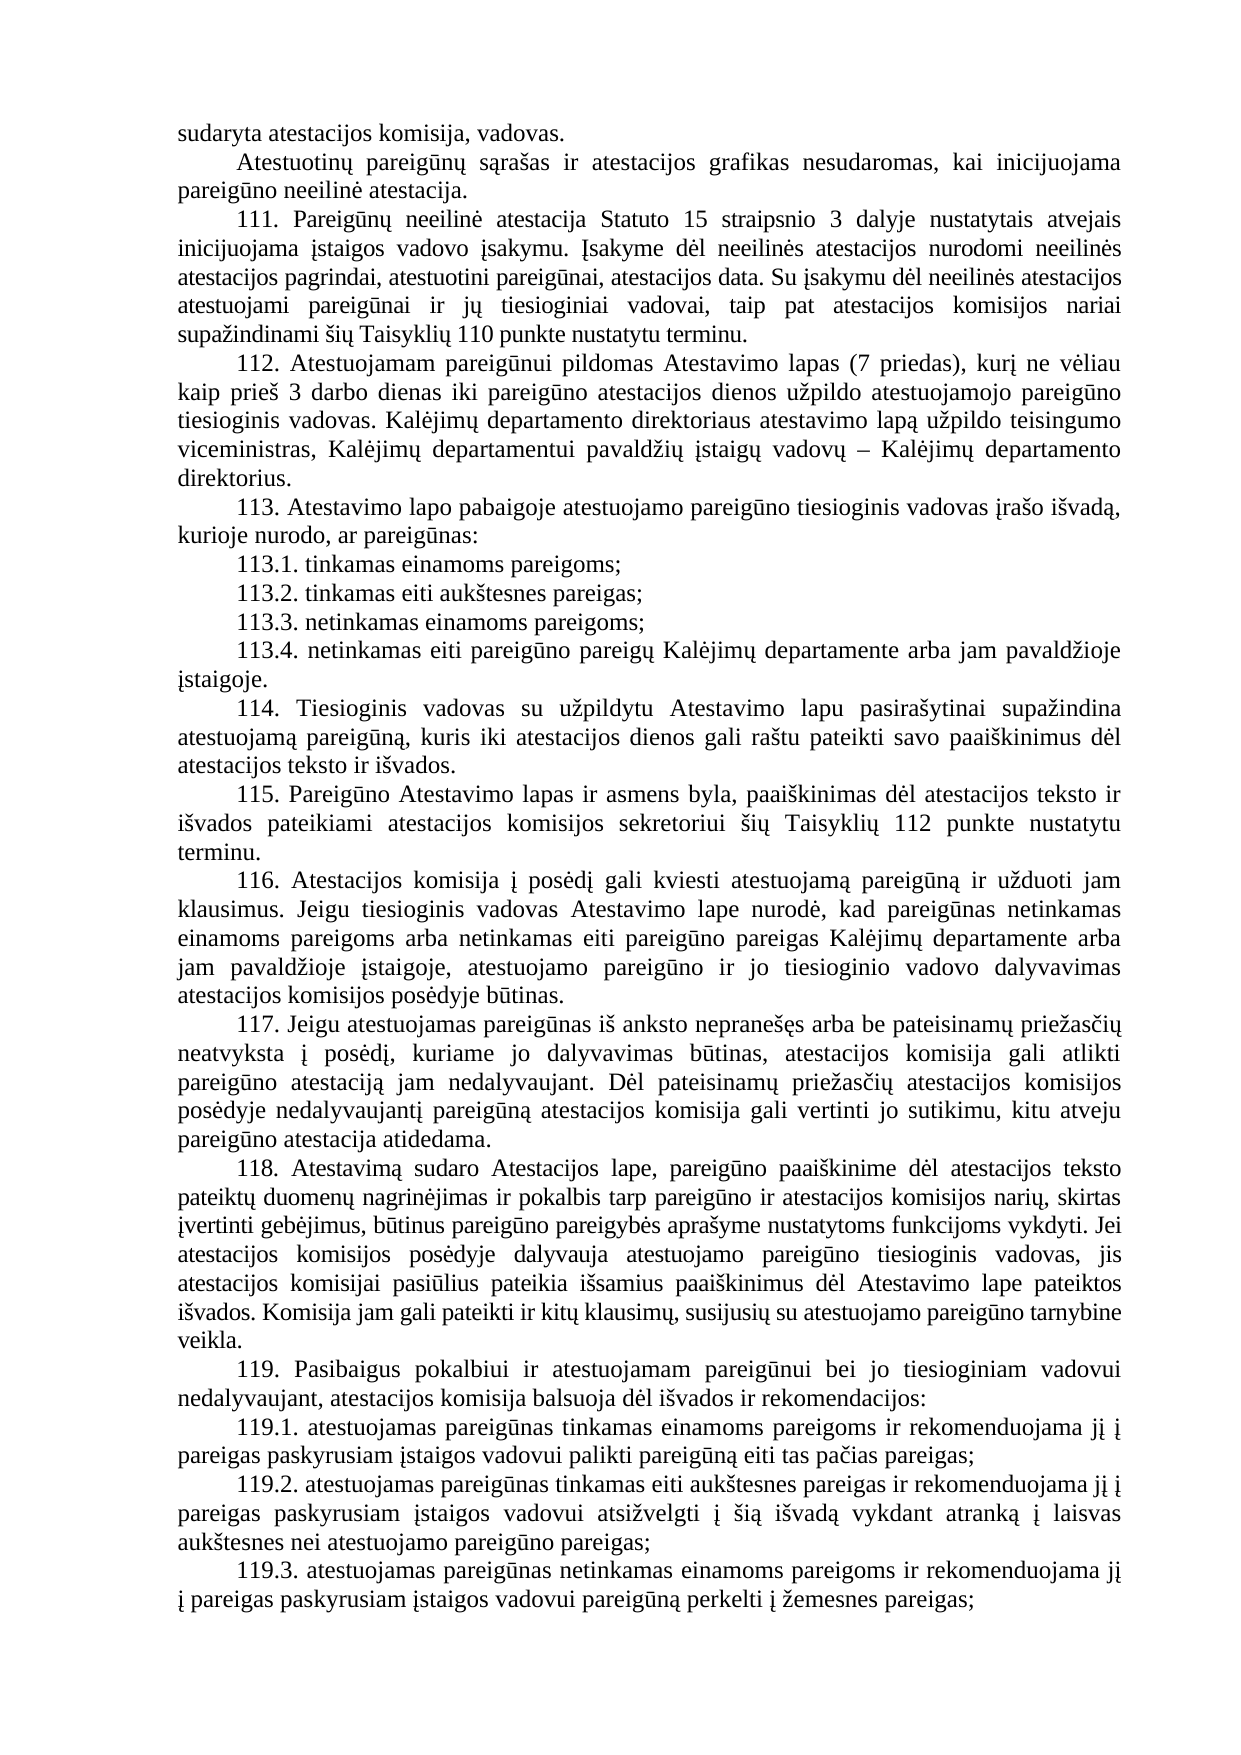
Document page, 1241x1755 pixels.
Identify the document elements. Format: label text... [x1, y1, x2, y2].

text 117. Jeigu atestuojamas pareigūnas iš anksto nepranešęs arba be pateisinamų priežasčių neatvyksta į posėdį, kuriame jo dalyvavimas būtinas, atestacijos komisija gali atlikti pareigūno atestaciją jam nedalyvaujant. Dėl pateisinamų priežasčių atestacijos komisijos posėdyje nedalyvaujantį pareigūną atestacijos komisija gali vertinti jo sutikimu, kitu atveju pareigūno atestacija atidedama. [177, 1009, 1122, 1153]
text 113.4. netinkamas eiti pareigūno pareigų Kalėjimų departamente arba jam pavaldžioje įstaigoje. [177, 636, 1122, 693]
text 115. Pareigūno Atestavimo lapas ir asmens byla, paaiškinimas dėl atestacijos teksto ir išvados pateikiami atestacijos komisijos sekretoriui šių Taisyklių 112 punkte nustatytu terminu. [177, 779, 1122, 866]
text 119.2. atestuojamas pareigūnas tinkamas eiti aukštesnes pareigas ir rekomenduojama jį į pareigas paskyrusiam įstaigos vadovui atsižvelgti į šią išvadą vykdant atranką į laisvas aukštesnes nei atestuojamo pareigūno pareigas; [177, 1469, 1122, 1556]
text 118. Atestavimą sudaro Atestacijos lape, pareigūno paaiškinime dėl atestacijos teksto pateiktų duomenų nagrinėjimas ir pokalbis tarp pareigūno ir atestacijos komisijos narių, skirtas įvertinti gebėjimus, būtinus pareigūno pareigybės aprašyme nustatytoms funkcijoms vykdyti. Jei atestacijos komisijos posėdyje dalyvauja atestuojamo pareigūno tiesioginis vadovas, jis atestacijos komisijai pasiūlius pateikia išsamius paaiškinimus dėl Atestavimo lape pateiktos išvados. Komisija jam gali pateikti ir kitų klausimų, susijusių su atestuojamo pareigūno tarnybine veikla. [177, 1153, 1122, 1354]
text 111. Pareigūnų neeilinė atestacija Statuto 15 straipsnio 3 dalyje nustatytais atvejais inicijuojama įstaigos vadovo įsakymu. Įsakyme dėl neeilinės atestacijos nurodomi neeilinės atestacijos pagrindai, atestuotini pareigūnai, atestacijos data. Su įsakymu dėl neeilinės atestacijos atestuojami pareigūnai ir jų tiesioginiai vadovai, taip pat atestacijos komisijos nariai supažindinami šių Taisyklių 110 punkte nustatytu terminu. [177, 204, 1122, 348]
text 119.1. atestuojamas pareigūnas tinkamas einamoms pareigoms ir rekomenduojama jį į pareigas paskyrusiam įstaigos vadovui palikti pareigūną eiti tas pačias pareigas; [177, 1412, 1122, 1469]
text 114. Tiesioginis vadovas su užpildytu Atestavimo lapu pasirašytinai supažindina atestuojamą pareigūną, kuris iki atestacijos dienos gali raštu pateikti savo paaiškinimus dėl atestacijos teksto ir išvados. [177, 693, 1122, 779]
text 112. Atestuojamam pareigūnui pildomas Atestavimo lapas (7 priedas), kurį ne vėliau kaip prieš 3 darbo dienas iki pareigūno atestacijos dienos užpildo atestuojamojo pareigūno tiesioginis vadovas. Kalėjimų departamento direktoriaus atestavimo lapą užpildo teisingumo viceministras, Kalėjimų departamentui pavaldžių įstaigų vadovų – Kalėjimų departamento direktorius. [177, 348, 1122, 492]
text sudaryta atestacijos komisija, vadovas. [177, 118, 1122, 147]
text 113. Atestavimo lapo pabaigoje atestuojamo pareigūno tiesioginis vadovas įrašo išvadą, kurioje nurodo, ar pareigūnas: [177, 492, 1122, 549]
text Atestuotinų pareigūnų sąrašas ir atestacijos grafikas nesudaromas, kai inicijuojama pareigūno neeilinė atestacija. [177, 147, 1122, 204]
text 113.2. tinkamas eiti aukštesnes pareigas; [177, 578, 1122, 607]
text 113.3. netinkamas einamoms pareigoms; [177, 607, 1122, 636]
text 119. Pasibaigus pokalbiui ir atestuojamam pareigūnui bei jo tiesioginiam vadovui nedalyvaujant, atestacijos komisija balsuoja dėl išvados ir rekomendacijos: [177, 1354, 1122, 1412]
text 119.3. atestuojamas pareigūnas netinkamas einamoms pareigoms ir rekomenduojama jį į pareigas paskyrusiam įstaigos vadovui pareigūną perkelti į žemesnes pareigas; [177, 1556, 1122, 1613]
text 113.1. tinkamas einamoms pareigoms; [177, 549, 1122, 578]
text 116. Atestacijos komisija į posėdį gali kviesti atestuojamą pareigūną ir užduoti jam klausimus. Jeigu tiesioginis vadovas Atestavimo lape nurodė, kad pareigūnas netinkamas einamoms pareigoms arba netinkamas eiti pareigūno pareigas Kalėjimų departamente arba jam pavaldžioje įstaigoje, atestuojamo pareigūno ir jo tiesioginio vadovo dalyvavimas atestacijos komisijos posėdyje būtinas. [177, 866, 1122, 1009]
